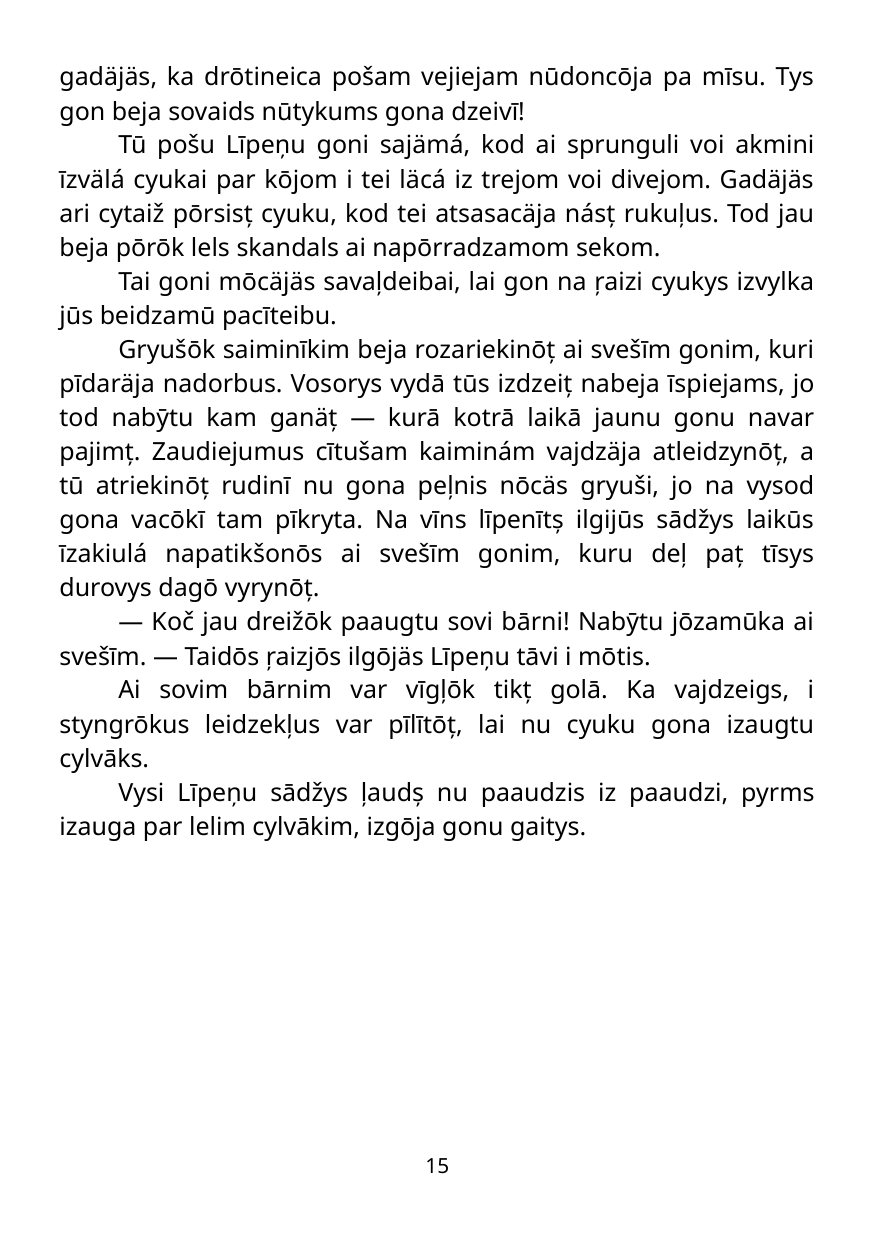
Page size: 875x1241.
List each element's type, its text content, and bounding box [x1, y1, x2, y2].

text Tū pošu Līpeņu goni sajämá, kod ai sprunguli voi akmini īzvälá cyukai par kōjom i tei läcá iz trejom voi divejom. Gadäjäs ari cytaiž pōrsisț cyuku, kod tei atsasacäja násț rukuļus. Tod jau beja pōrōk lels skandals ai napōrradzamom sekom. [59, 127, 815, 263]
text — Koč jau dreižōk paaugtu sovi bārni! Nabȳtu jōzamūka ai svešīm. — Taidōs ŗaizjōs ilgōjäs Līpeņu tāvi i mōtis. [59, 604, 815, 672]
text Ai sovim bārnim var vīgļōk tikț golā. Ka vajdzeigs, i styngrōkus leidzekļus var pīlītōț, lai nu cyuku gona izaugtu cylvāks. [59, 672, 815, 774]
text Gryušōk saiminīkim beja rozariekinōț ai svešīm gonim, kuri pīdaräja nadorbus. Vosorys vydā tūs izdzeiț nabeja īspiejams, jo tod nabȳtu kam ganäț — kurā kotrā laikā jaunu gonu navar pajimț. Zaudiejumus cītušam kaiminám vajdzäja atleidzynōț, a tū atriekinōț rudinī nu gona peļnis nōcäs gryuši, jo na vysod gona vacōkī tam pīkryta. Na vīns līpenītș ilgijūs sādžys laikūs īzakiulá napatikšonōs ai svešīm gonim, kuru deļ paț tīsys durovys dagō vyrynōț. [59, 332, 815, 604]
text Tai goni mōcäjäs savaļdeibai, lai gon na ŗaizi cyukys izvylka jūs beidzamū pacīteibu. [59, 263, 815, 332]
text Vysi Līpeņu sādžys ļaudș nu paaudzis iz paaudzi, pyrms izauga par lelim cylvākim, izgōja gonu gaitys. [59, 774, 815, 842]
text gadäjäs, ka drōtineica pošam vejiejam nūdoncōja pa mīsu. Tys gon beja sovaids nūtykums gona dzeivī! [59, 59, 815, 127]
